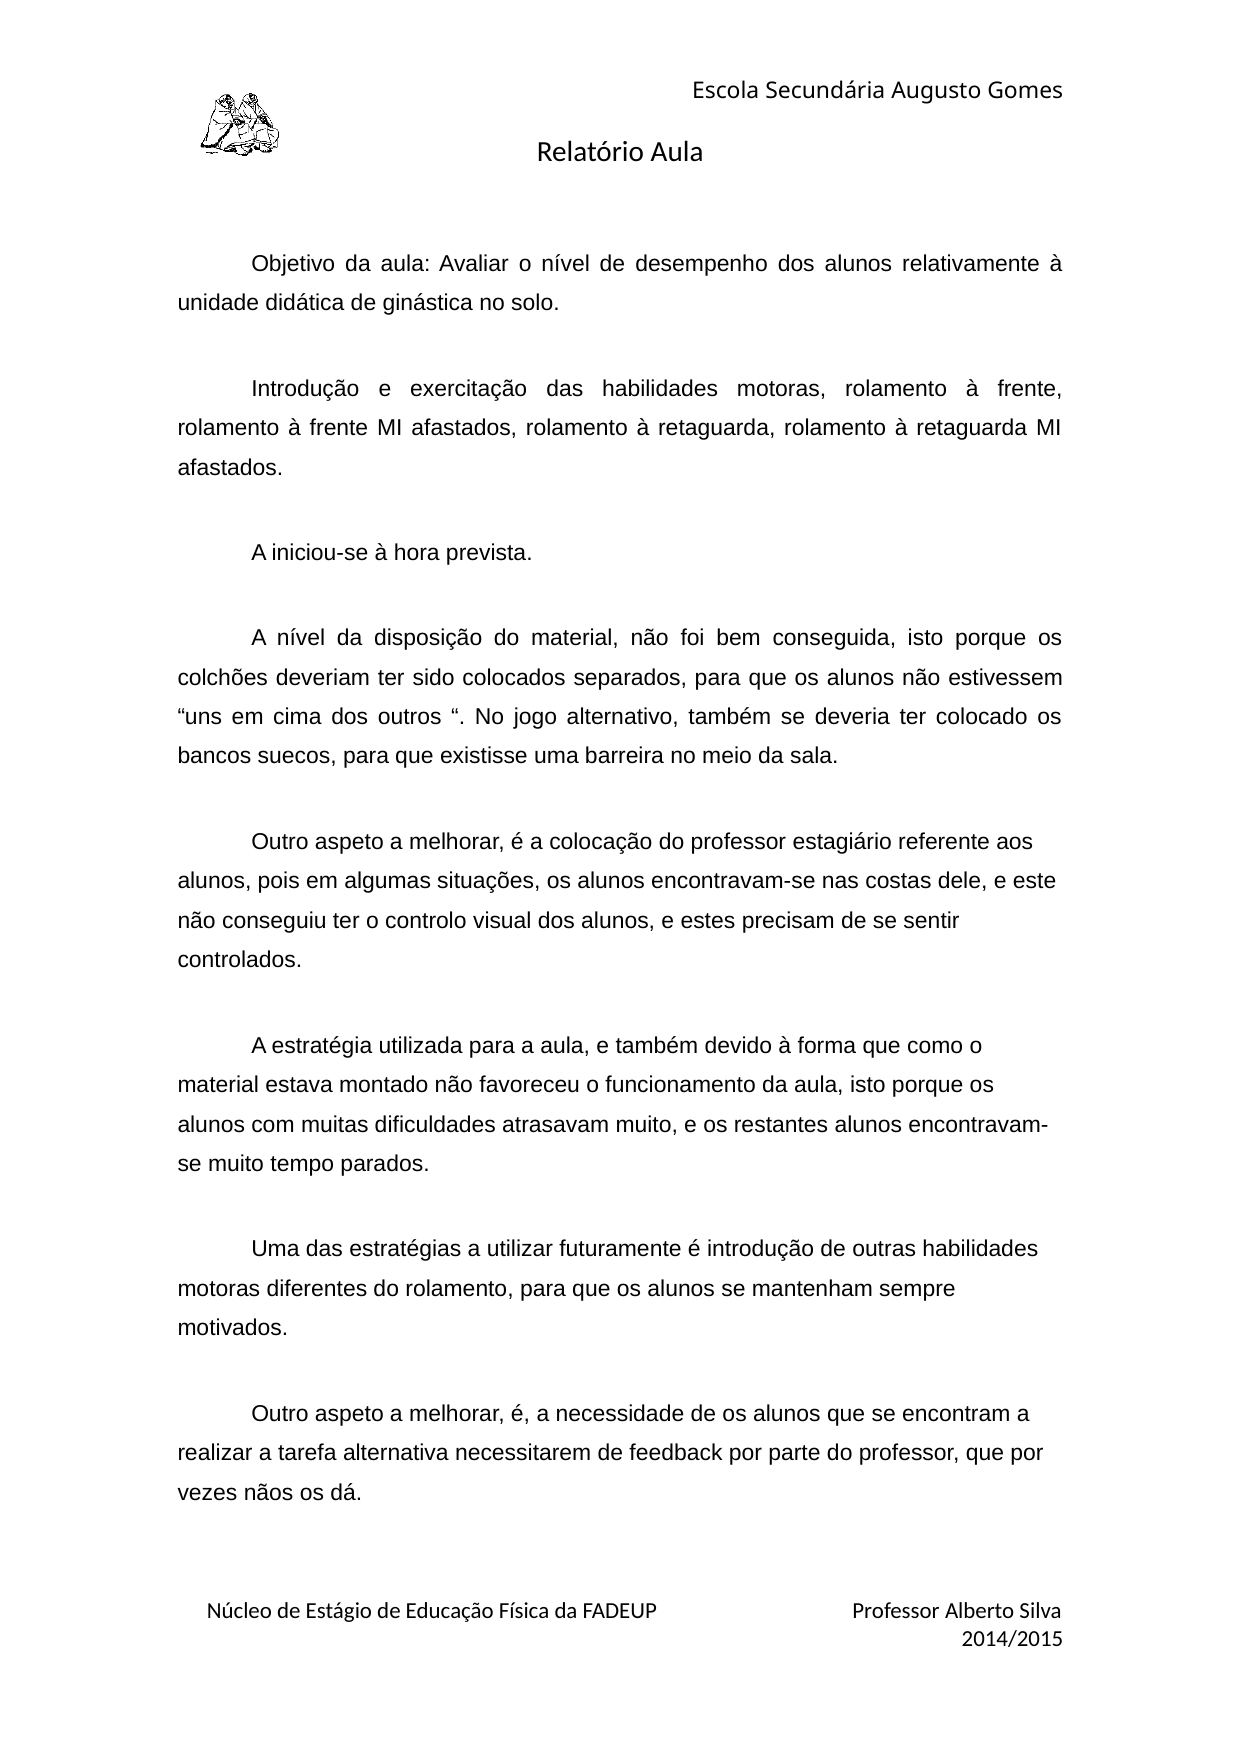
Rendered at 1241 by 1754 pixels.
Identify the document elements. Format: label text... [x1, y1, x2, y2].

text Outro aspeto a melhorar, é, a necessidade de os alunos que se encontram a realizar a tarefa alternativa necessitarem de feedback por parte do professor, que por vezes nãos os dá. [177, 1399, 1063, 1505]
text Objetivo da aula: Avaliar o nível de desempenho dos alunos relativamente à unidade didática de ginástica no solo. [177, 250, 1063, 316]
text A estratégia utilizada para a aula, e também devido à forma que como o material estava montado não favoreceu o funcionamento da aula, isto porque os alunos com muitas dificuldades atrasavam muito, e os restantes alunos encontravam-se muito tempo parados. [177, 1032, 1063, 1176]
text A iniciou-se à hora prevista. [177, 539, 1063, 565]
text Outro aspeto a melhorar, é a colocação do professor estagiário referente aos alunos, pois em algumas situações, os alunos encontravam-se nas costas dele, e este não conseguiu ter o controlo visual dos alunos, e estes precisam de se sentir controlados. [177, 828, 1063, 973]
text Introdução e exercitação das habilidades motoras, rolamento à frente, rolamento à frente MI afastados, rolamento à retaguarda, rolamento à retaguarda MI afastados. [177, 374, 1063, 480]
text Uma das estratégias a utilizar futuramente é introdução de outras habilidades motoras diferentes do rolamento, para que os alunos se mantenham sempre motivados. [177, 1235, 1063, 1341]
text A nível da disposição do material, não foi bem conseguida, isto porque os colchões deveriam ter sido colocados separados, para que os alunos não estivessem “uns em cima dos outros “. No jogo alternativo, também se deveria ter colocado os bancos suecos, para que existisse uma barreira no meio da sala. [177, 624, 1063, 769]
